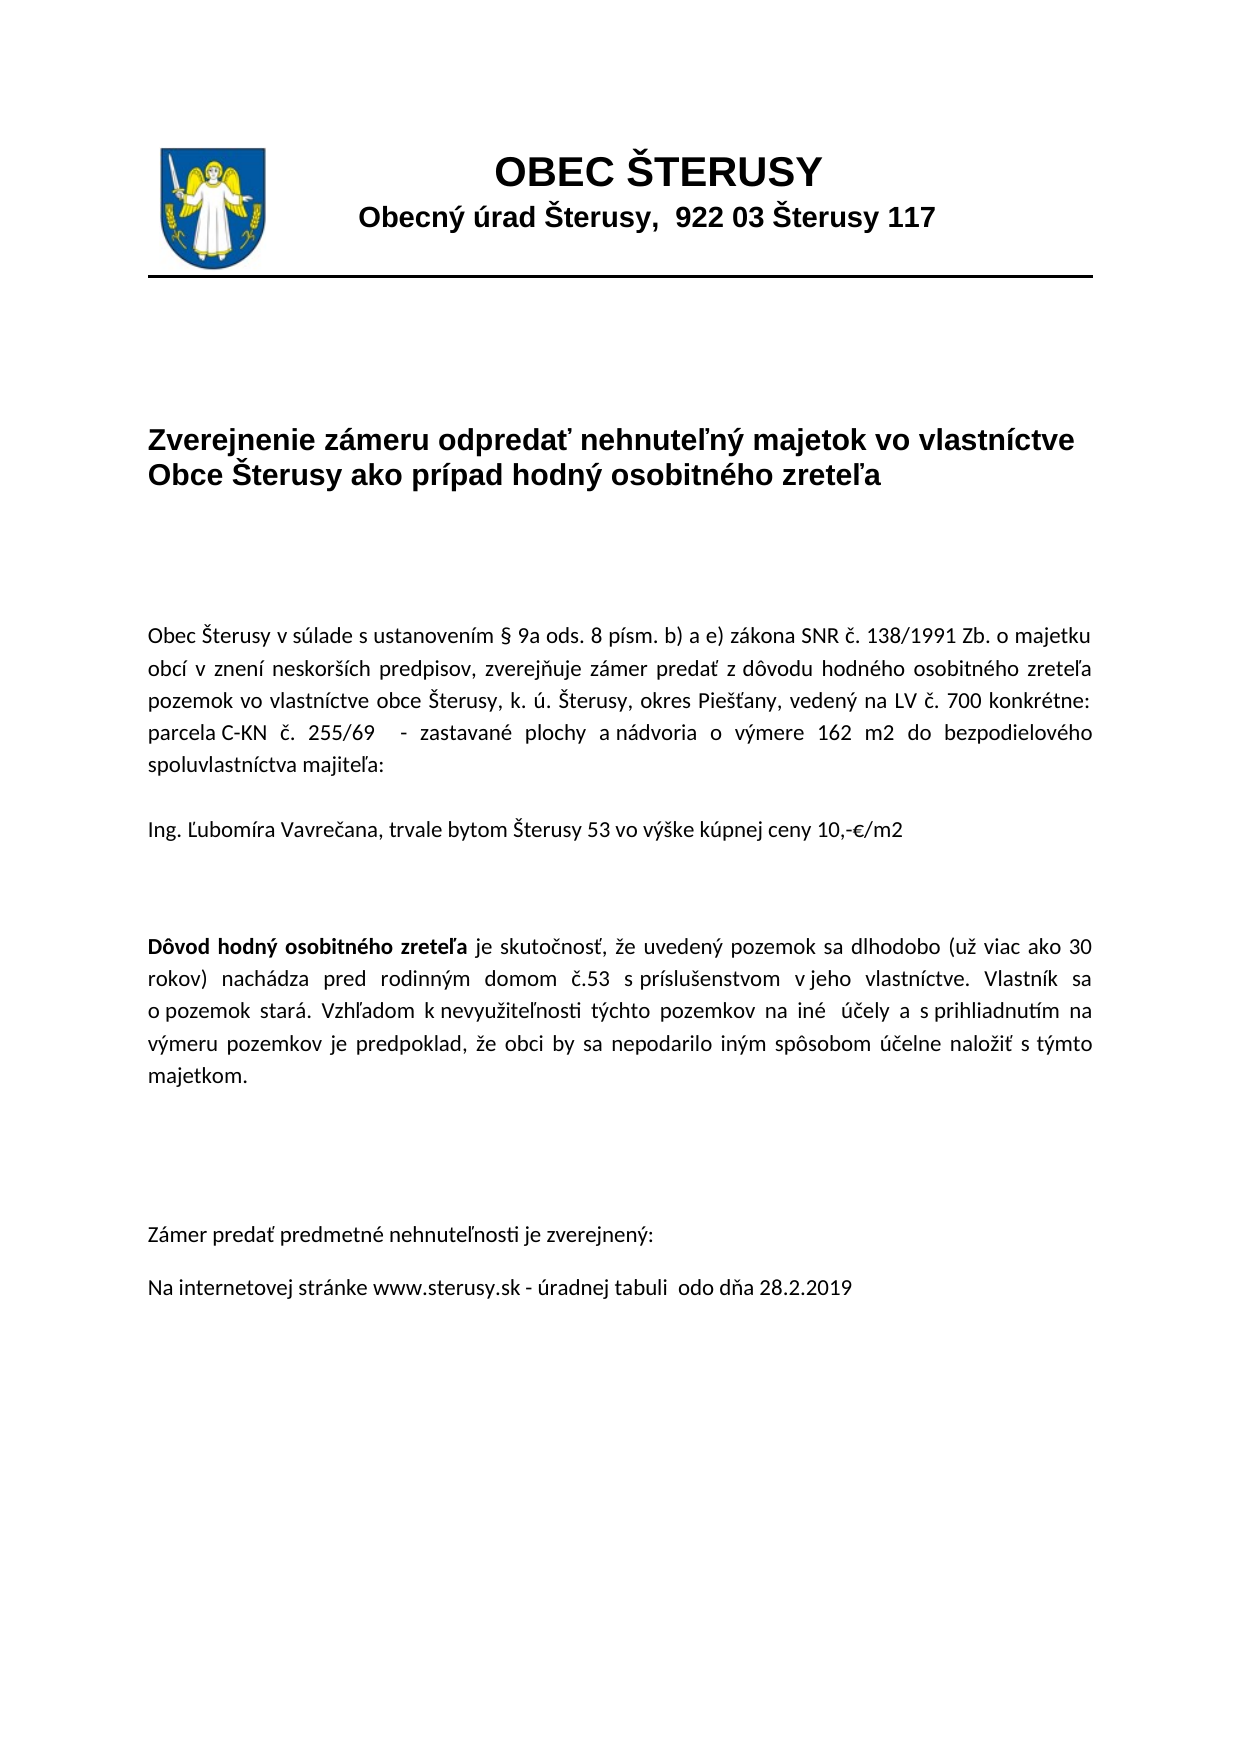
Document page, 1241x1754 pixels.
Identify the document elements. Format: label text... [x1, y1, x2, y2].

text OBEC ŠTERUSY Obecný úrad Šterusy, 922 03 Šterusy 117 [148, 148, 1093, 275]
text Na internetovej stránke www.sterusy.sk - úradnej tabuli odo dňa 28.2.2019 [148, 1273, 1093, 1301]
text Ing. Ľubomíra Vavrečana, trvale bytom Šterusy 53 vo výške kúpnej ceny 10,-€/m2 [148, 815, 1093, 843]
text Zverejnenie zámeru odpredať nehnuteľný majetok vo vlastníctve Obce Šterusy ako prípad hodný osobitného zreteľa [148, 422, 1093, 492]
text Zámer predať predmetné nehnuteľnosti je zverejnený: [148, 1220, 1093, 1248]
text Obec Šterusy v súlade s ustanovením § 9a ods. 8 písm. b) a e) zákona SNR č. 138/1991 Zb. o majetku obcí v znení neskorších predpisov, zverejňuje zámer predať z dôvodu hodného osobitného zreteľa pozemok vo vlastníctve obce Šterusy, k. ú. Šterusy, okres Piešťany, vedený na LV č. 700 konkrétne: parcela C-KN č. 255/69 - zastavané plochy a nádvoria o výmere 162 m2 do bezpodielového spoluvlastníctva majiteľa: [148, 622, 1093, 778]
text Dôvod hodný osobitného zreteľa je skutočnosť, že uvedený pozemok sa dlhodobo (už viac ako 30 rokov) nachádza pred rodinným domom č.53 s príslušenstvom v jeho vlastníctve. Vlastník sa o pozemok stará. Vzhľadom k nevyužiteľnosti týchto pozemkov na iné účely a s prihliadnutím na výmeru pozemkov je predpoklad, že obci by sa nepodarilo iným spôsobom účelne naložiť s týmto majetkom. [148, 932, 1093, 1089]
